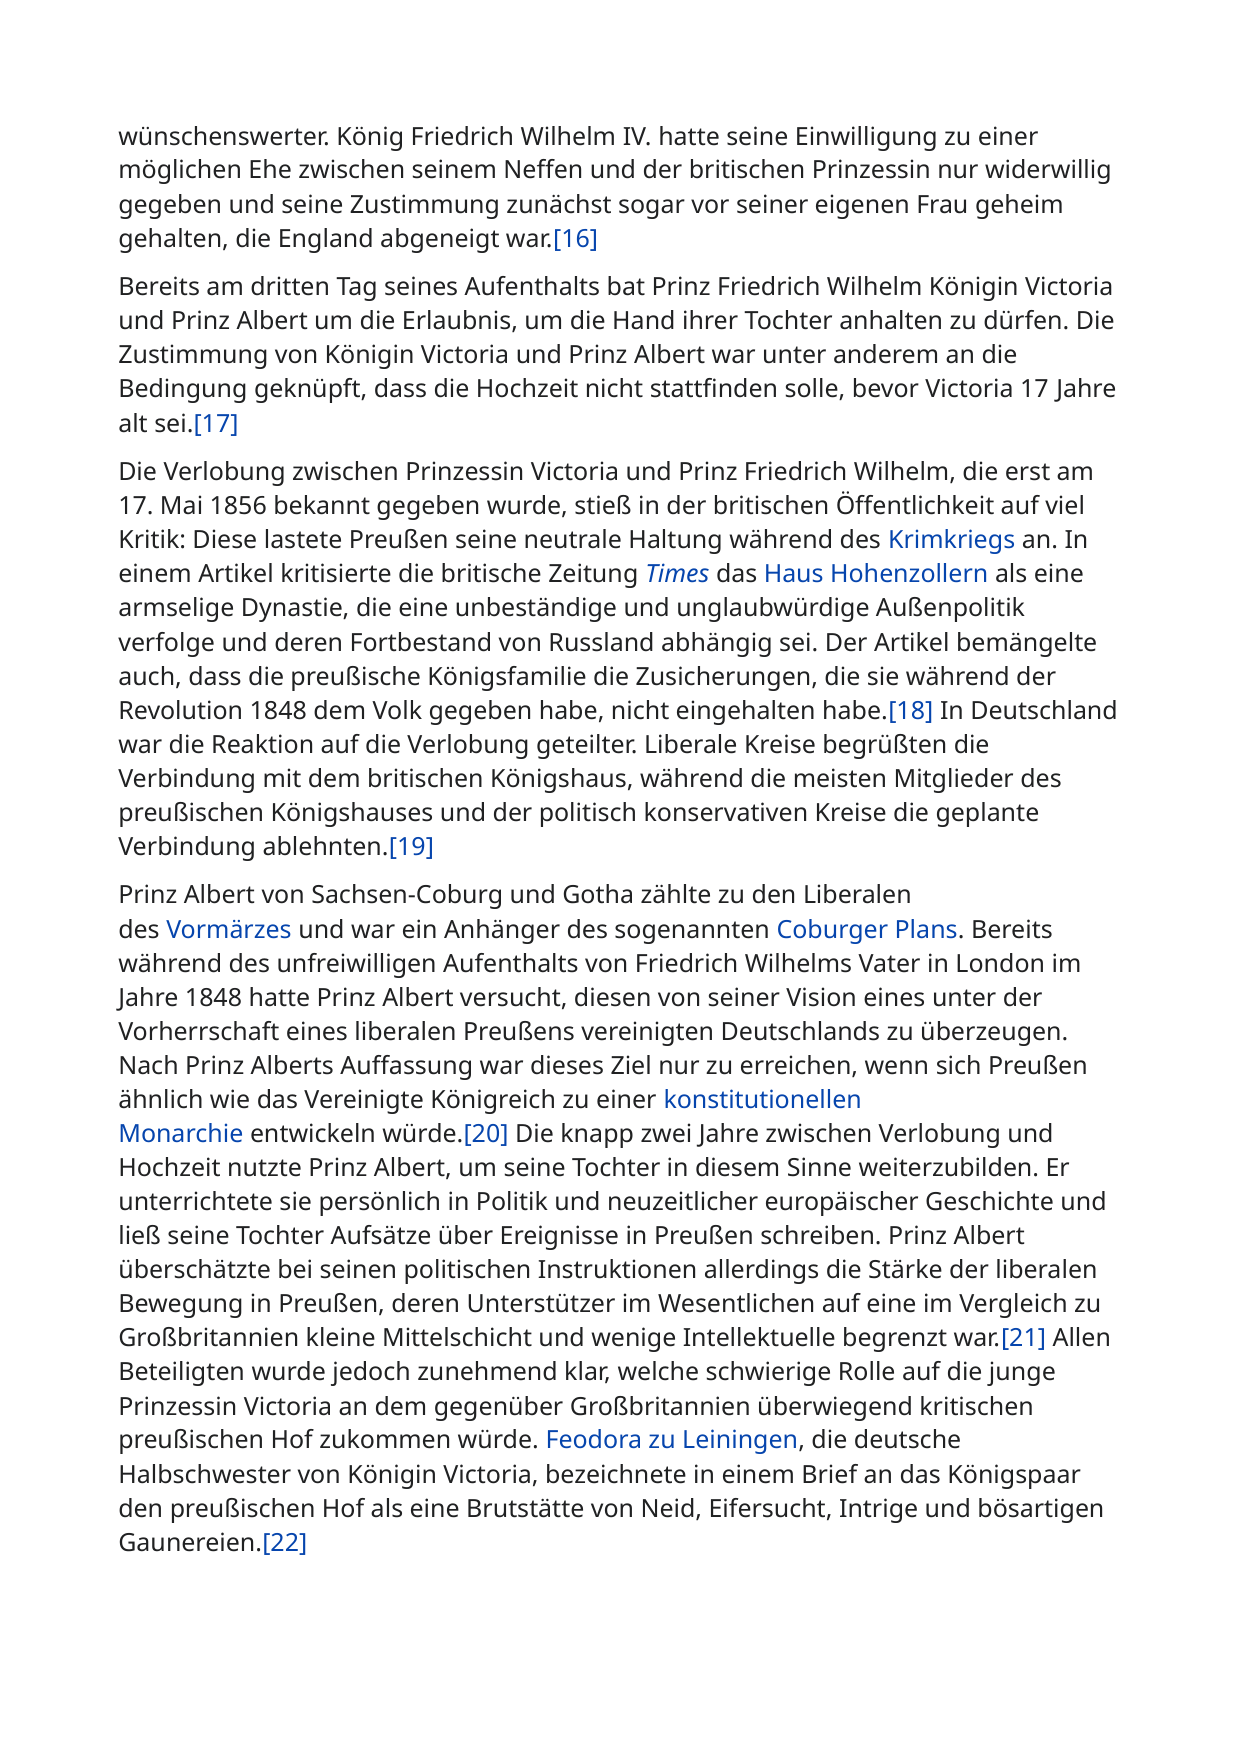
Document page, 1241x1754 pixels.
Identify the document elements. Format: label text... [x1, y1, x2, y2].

text Die Verlobung zwischen Prinzessin Victoria und Prinz Friedrich Wilhelm, die erst am 17. Mai 1856 bekannt gegeben wurde, stieß in der britischen Öffentlichkeit auf viel Kritik: Diese lastete Preußen seine neutrale Haltung während des Krimkriegs an. In einem Artikel kritisierte die britische Zeitung Times das Haus Hohenzollern als eine armselige Dynastie, die eine unbeständige und unglaubwürdige Außenpolitik verfolge und deren Fortbestand von Russland abhängig sei. Der Artikel bemängelte auch, dass die preußische Königsfamilie die Zusicherungen, die sie während der Revolution 1848 dem Volk gegeben habe, nicht eingehalten habe.[18] In Deutschland war die Reaktion auf die Verlobung geteilter. Liberale Kreise begrüßten die Verbindung mit dem britischen Königshaus, während die meisten Mitglieder des preußischen Königshauses und der politisch konservativen Kreise die geplante Verbindung ablehnten.[19] [118, 454, 1122, 863]
text Prinz Albert von Sachsen-Coburg und Gotha zählte zu den Liberalen des Vormärzes und war ein Anhänger des sogenannten Coburger Plans. Bereits während des unfreiwilligen Aufenthalts von Friedrich Wilhelms Vater in London im Jahre 1848 hatte Prinz Albert versucht, diesen von seiner Vision eines unter der Vorherrschaft eines liberalen Preußens vereinigten Deutschlands zu überzeugen. Nach Prinz Alberts Auffassung war dieses Ziel nur zu erreichen, wenn sich Preußen ähnlich wie das Vereinigte Königreich zu einer konstitutionellen Monarchie entwickeln würde.[20] Die knapp zwei Jahre zwischen Verlobung und Hochzeit nutzte Prinz Albert, um seine Tochter in diesem Sinne weiterzubilden. Er unterrichtete sie persönlich in Politik und neuzeitlicher europäischer Geschichte und ließ seine Tochter Aufsätze über Ereignisse in Preußen schreiben. Prinz Albert überschätzte bei seinen politischen Instruktionen allerdings die Stärke der liberalen Bewegung in Preußen, deren Unterstützer im Wesentlichen auf eine im Vergleich zu Großbritannien kleine Mittelschicht und wenige Intellektuelle begrenzt war.[21] Allen Beteiligten wurde jedoch zunehmend klar, welche schwierige Rolle auf die junge Prinzessin Victoria an dem gegenüber Großbritannien überwiegend kritischen preußischen Hof zukommen würde. Feodora zu Leiningen, die deutsche Halbschwester von Königin Victoria, bezeichnete in einem Brief an das Königspaar den preußischen Hof als eine Brutstätte von Neid, Eifersucht, Intrige und bösartigen Gaunereien.[22] [118, 877, 1122, 1558]
text wünschenswerter. König Friedrich Wilhelm IV. hatte seine Einwilligung zu einer möglichen Ehe zwischen seinem Neffen und der britischen Prinzessin nur widerwillig gegeben und seine Zustimmung zunächst sogar vor seiner eigenen Frau geheim gehalten, die England abgeneigt war.[16] [118, 118, 1122, 254]
text Bereits am dritten Tag seines Aufenthalts bat Prinz Friedrich Wilhelm Königin Victoria und Prinz Albert um die Erlaubnis, um die Hand ihrer Tochter anhalten zu dürfen. Die Zustimmung von Königin Victoria und Prinz Albert war unter anderem an die Bedingung geknüpft, dass die Hochzeit nicht stattfinden solle, bevor Victoria 17 Jahre alt sei.[17] [118, 269, 1122, 439]
